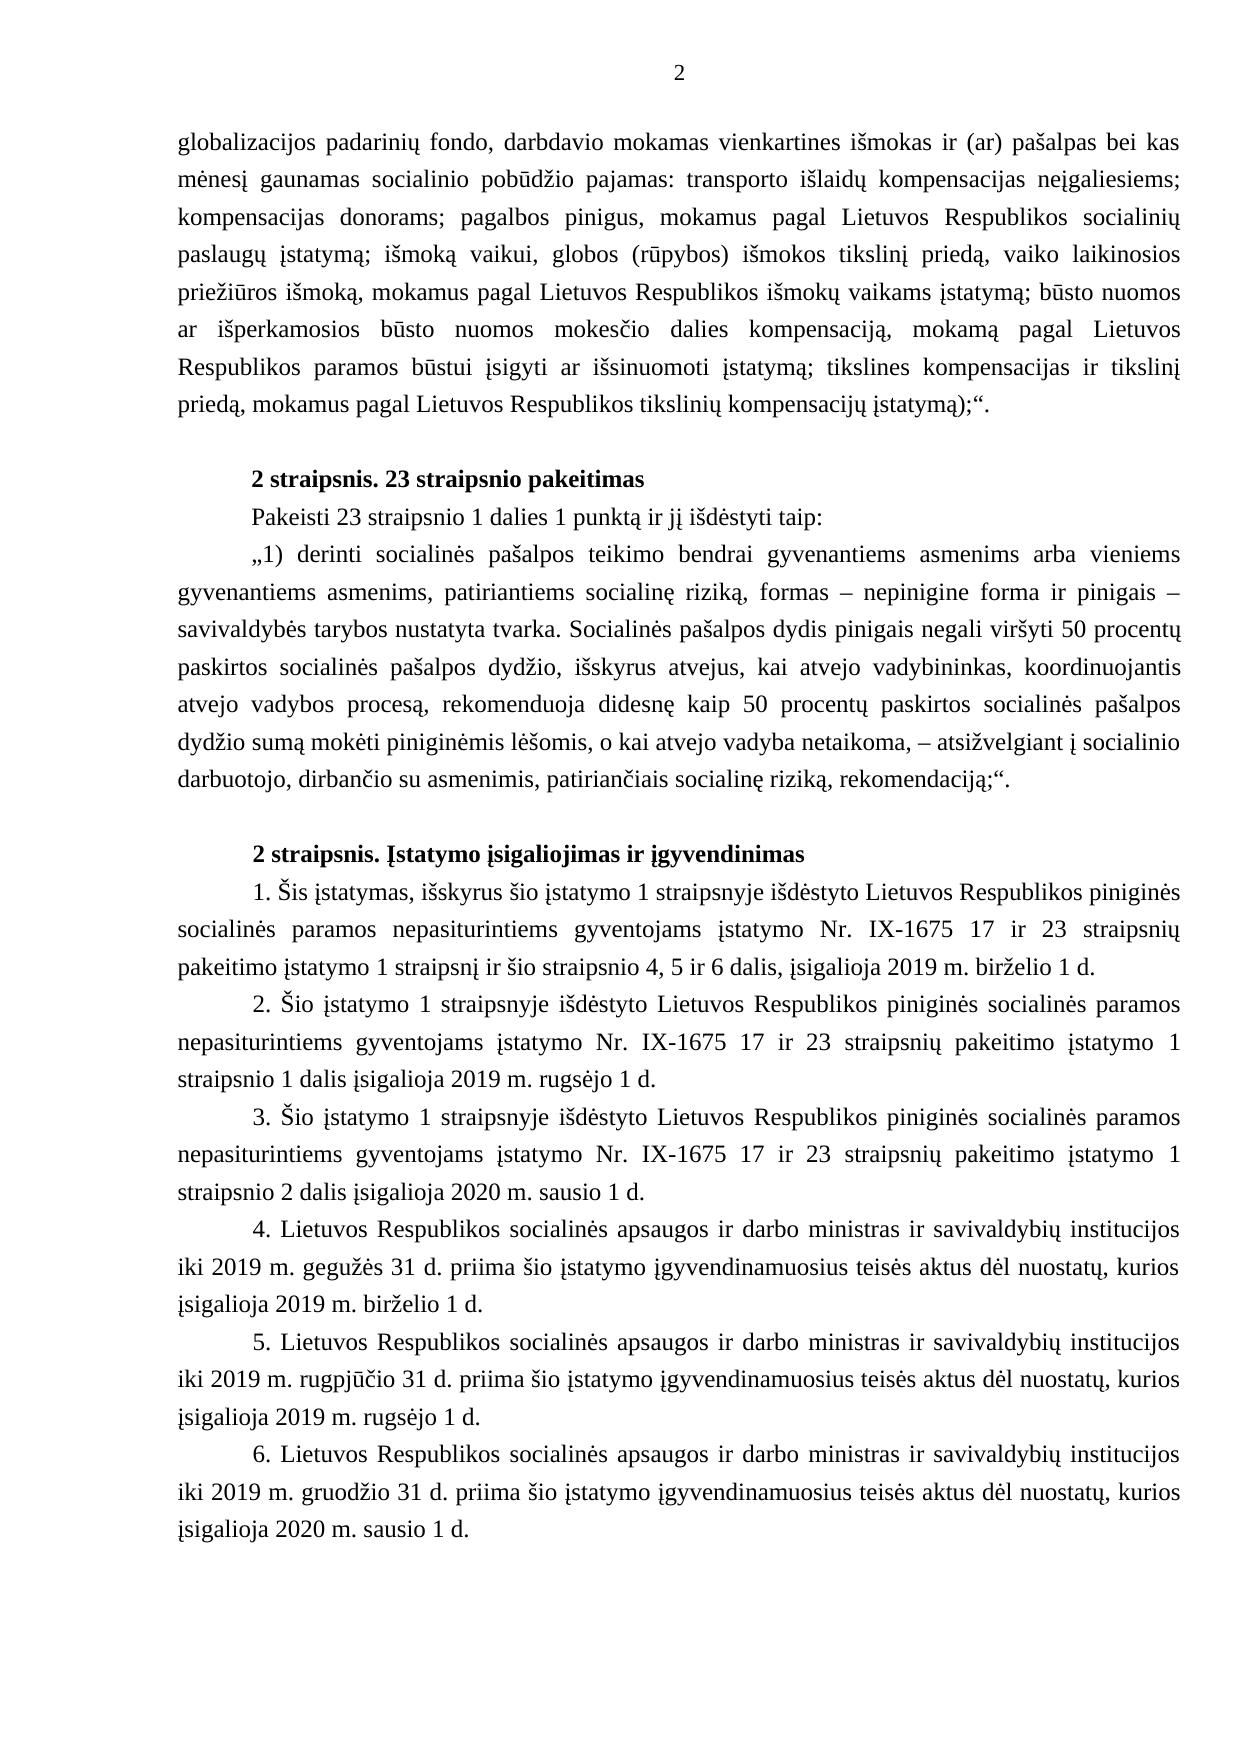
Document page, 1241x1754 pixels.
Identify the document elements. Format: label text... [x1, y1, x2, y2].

text Pakeisti 23 straipsnio 1 dalies 1 punktą ir jį išdėstyti taip: [177, 493, 1181, 531]
text globalizacijos padarinių fondo, darbdavio mokamas vienkartines išmokas ir (ar) pašalpas bei kas mėnesį gaunamas socialinio pobūdžio pajamas: transporto išlaidų kompensacijas neįgaliesiems; kompensacijas donorams; pagalbos pinigus, mokamus pagal Lietuvos Respublikos socialinių paslaugų įstatymą; išmoką vaikui, globos (rūpybos) išmokos tikslinį priedą, vaiko laikinosios priežiūros išmoką, mokamus pagal Lietuvos Respublikos išmokų vaikams įstatymą; būsto nuomos ar išperkamosios būsto nuomos mokesčio dalies kompensaciją, mokamą pagal Lietuvos Respublikos paramos būstui įsigyti ar išsinuomoti įstatymą; tikslines kompensacijas ir tikslinį priedą, mokamus pagal Lietuvos Respublikos tikslinių kompensacijų įstatymą);“. [177, 118, 1181, 418]
text 6. Lietuvos Respublikos socialinės apsaugos ir darbo ministras ir savivaldybių institucijos iki 2019 m. gruodžio 31 d. priima šio įstatymo įgyvendinamuosius teisės aktus dėl nuostatų, kurios įsigalioja 2020 m. sausio 1 d. [177, 1431, 1181, 1543]
text 2. Šio įstatymo 1 straipsnyje išdėstyto Lietuvos Respublikos piniginės socialinės paramos nepasiturintiems gyventojams įstatymo Nr. IX-1675 17 ir 23 straipsnių pakeitimo įstatymo 1 straipsnio 1 dalis įsigalioja 2019 m. rugsėjo 1 d. [177, 981, 1181, 1093]
text 5. Lietuvos Respublikos socialinės apsaugos ir darbo ministras ir savivaldybių institucijos iki 2019 m. rugpjūčio 31 d. priima šio įstatymo įgyvendinamuosius teisės aktus dėl nuostatų, kurios įsigalioja 2019 m. rugsėjo 1 d. [177, 1318, 1181, 1431]
text 4. Lietuvos Respublikos socialinės apsaugos ir darbo ministras ir savivaldybių institucijos iki 2019 m. gegužės 31 d. priima šio įstatymo įgyvendinamuosius teisės aktus dėl nuostatų, kurios įsigalioja 2019 m. birželio 1 d. [177, 1206, 1181, 1318]
text 1. Šis įstatymas, išskyrus šio įstatymo 1 straipsnyje išdėstyto Lietuvos Respublikos piniginės socialinės paramos nepasiturintiems gyventojams įstatymo Nr. IX-1675 17 ir 23 straipsnių pakeitimo įstatymo 1 straipsnį ir šio straipsnio 4, 5 ir 6 dalis, įsigalioja 2019 m. birželio 1 d. [177, 868, 1181, 981]
text 2 straipsnis. 23 straipsnio pakeitimas [177, 456, 1181, 493]
text 2 straipsnis. Įstatymo įsigaliojimas ir įgyvendinimas [177, 831, 1181, 868]
text „1) derinti socialinės pašalpos teikimo bendrai gyvenantiems asmenims arba vieniems gyvenantiems asmenims, patiriantiems socialinę riziką, formas – nepinigine forma ir pinigais – savivaldybės tarybos nustatyta tvarka. Socialinės pašalpos dydis pinigais negali viršyti 50 procentų paskirtos socialinės pašalpos dydžio, išskyrus atvejus, kai atvejo vadybininkas, koordinuojantis atvejo vadybos procesą, rekomenduoja didesnę kaip 50 procentų paskirtos socialinės pašalpos dydžio sumą mokėti piniginėmis lėšomis, o kai atvejo vadyba netaikoma, – atsižvelgiant į socialinio darbuotojo, dirbančio su asmenimis, patiriančiais socialinę riziką, rekomendaciją;“. [177, 531, 1181, 793]
text 3. Šio įstatymo 1 straipsnyje išdėstyto Lietuvos Respublikos piniginės socialinės paramos nepasiturintiems gyventojams įstatymo Nr. IX-1675 17 ir 23 straipsnių pakeitimo įstatymo 1 straipsnio 2 dalis įsigalioja 2020 m. sausio 1 d. [177, 1093, 1181, 1206]
